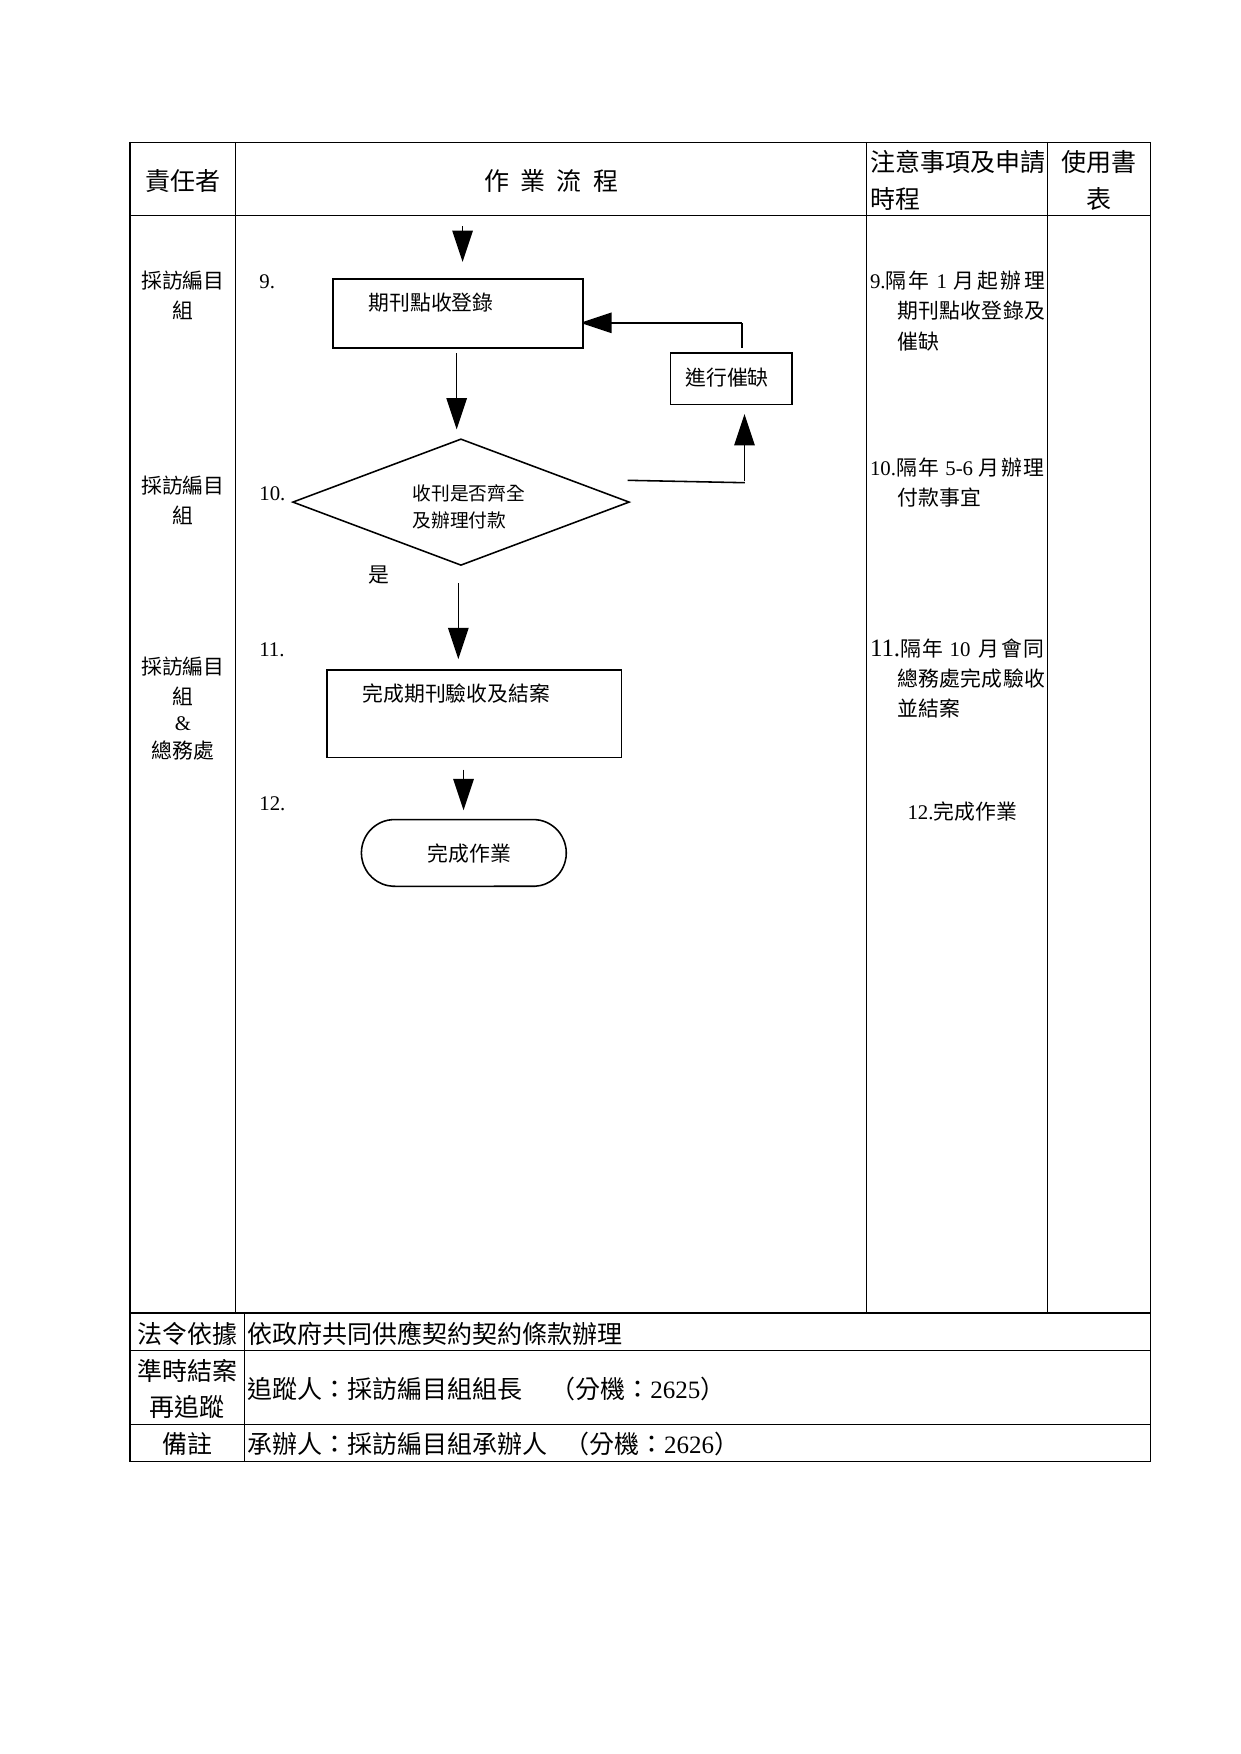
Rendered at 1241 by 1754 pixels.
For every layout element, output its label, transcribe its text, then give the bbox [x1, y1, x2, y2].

table_cell 承辦人：採訪編目組承辦人 （分機：2626） [245, 1425, 1150, 1461]
table_header 依政府共同供應契約契約條款辦理 [245, 1314, 1150, 1350]
table_header 法令依據 [131, 1314, 244, 1350]
table_cell 隔年1月起辦理期刊點收登錄及催缺 隔年5-6月辦理付款事宜 隔年10 月會同總務處完成驗收並結案 完成作業 [867, 216, 1047, 1312]
table_cell 追蹤人：採訪編目組組長 （分機：2625） [245, 1351, 1150, 1424]
table_cell 注意事項及申請時程 [867, 143, 1047, 215]
table_cell [1048, 216, 1150, 1312]
table_cell 準時結案再追蹤 [131, 1351, 244, 1424]
table_cell 使用書表 [1048, 143, 1150, 215]
table_cell 9. 10. 否 是 11. 12. [236, 216, 866, 1312]
table_cell 作 業 流 程 [236, 143, 866, 215]
table_cell 採訪編目組 採訪編目組 採訪編目組 & 總務處 [131, 216, 235, 1312]
table_cell 備註 [131, 1425, 244, 1461]
table_cell 責任者 [131, 143, 235, 215]
